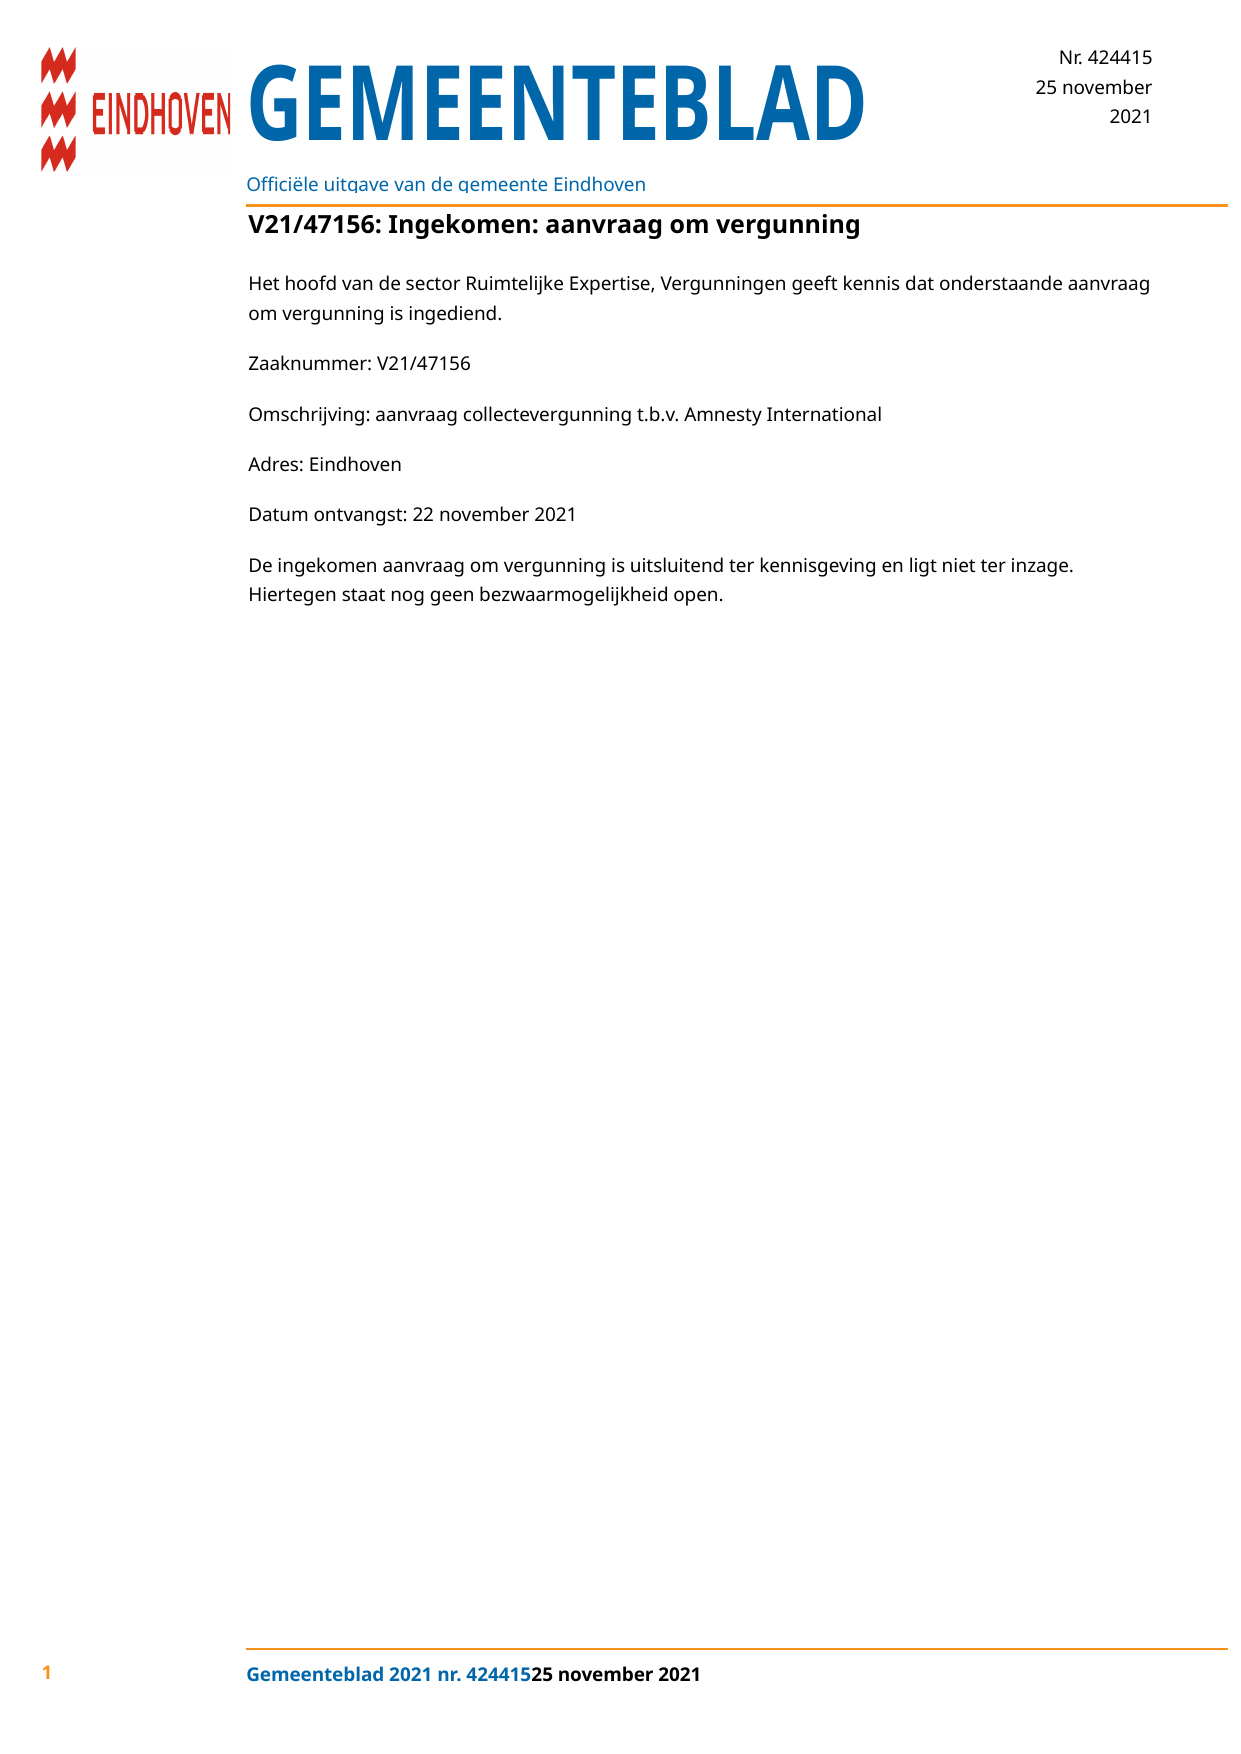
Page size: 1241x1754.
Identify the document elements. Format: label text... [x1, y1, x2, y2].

text De ingekomen aanvraag om vergunning is uitsluitend ter kennisgeving en ligt niet ter inzage. Hiertegen staat nog geen bezwaarmogelijkheid open. [248, 552, 1152, 607]
picture [41, 47, 231, 172]
text Omschrijving: aanvraag collectevergunning t.b.v. Amnesty International [248, 401, 1152, 426]
text Zaaknummer: V21/47156 [248, 350, 1152, 376]
text V21/47156: Ingekomen: aanvraag om vergunning [248, 207, 1152, 241]
text Het hoofd van de sector Ruimtelijke Expertise, Vergunningen geeft kennis dat onderstaande aanvraag om vergunning is ingediend. [248, 270, 1152, 326]
text Adres: Eindhoven [248, 451, 1152, 477]
text Datum ontvangst: 22 november 2021 [248, 502, 1152, 527]
